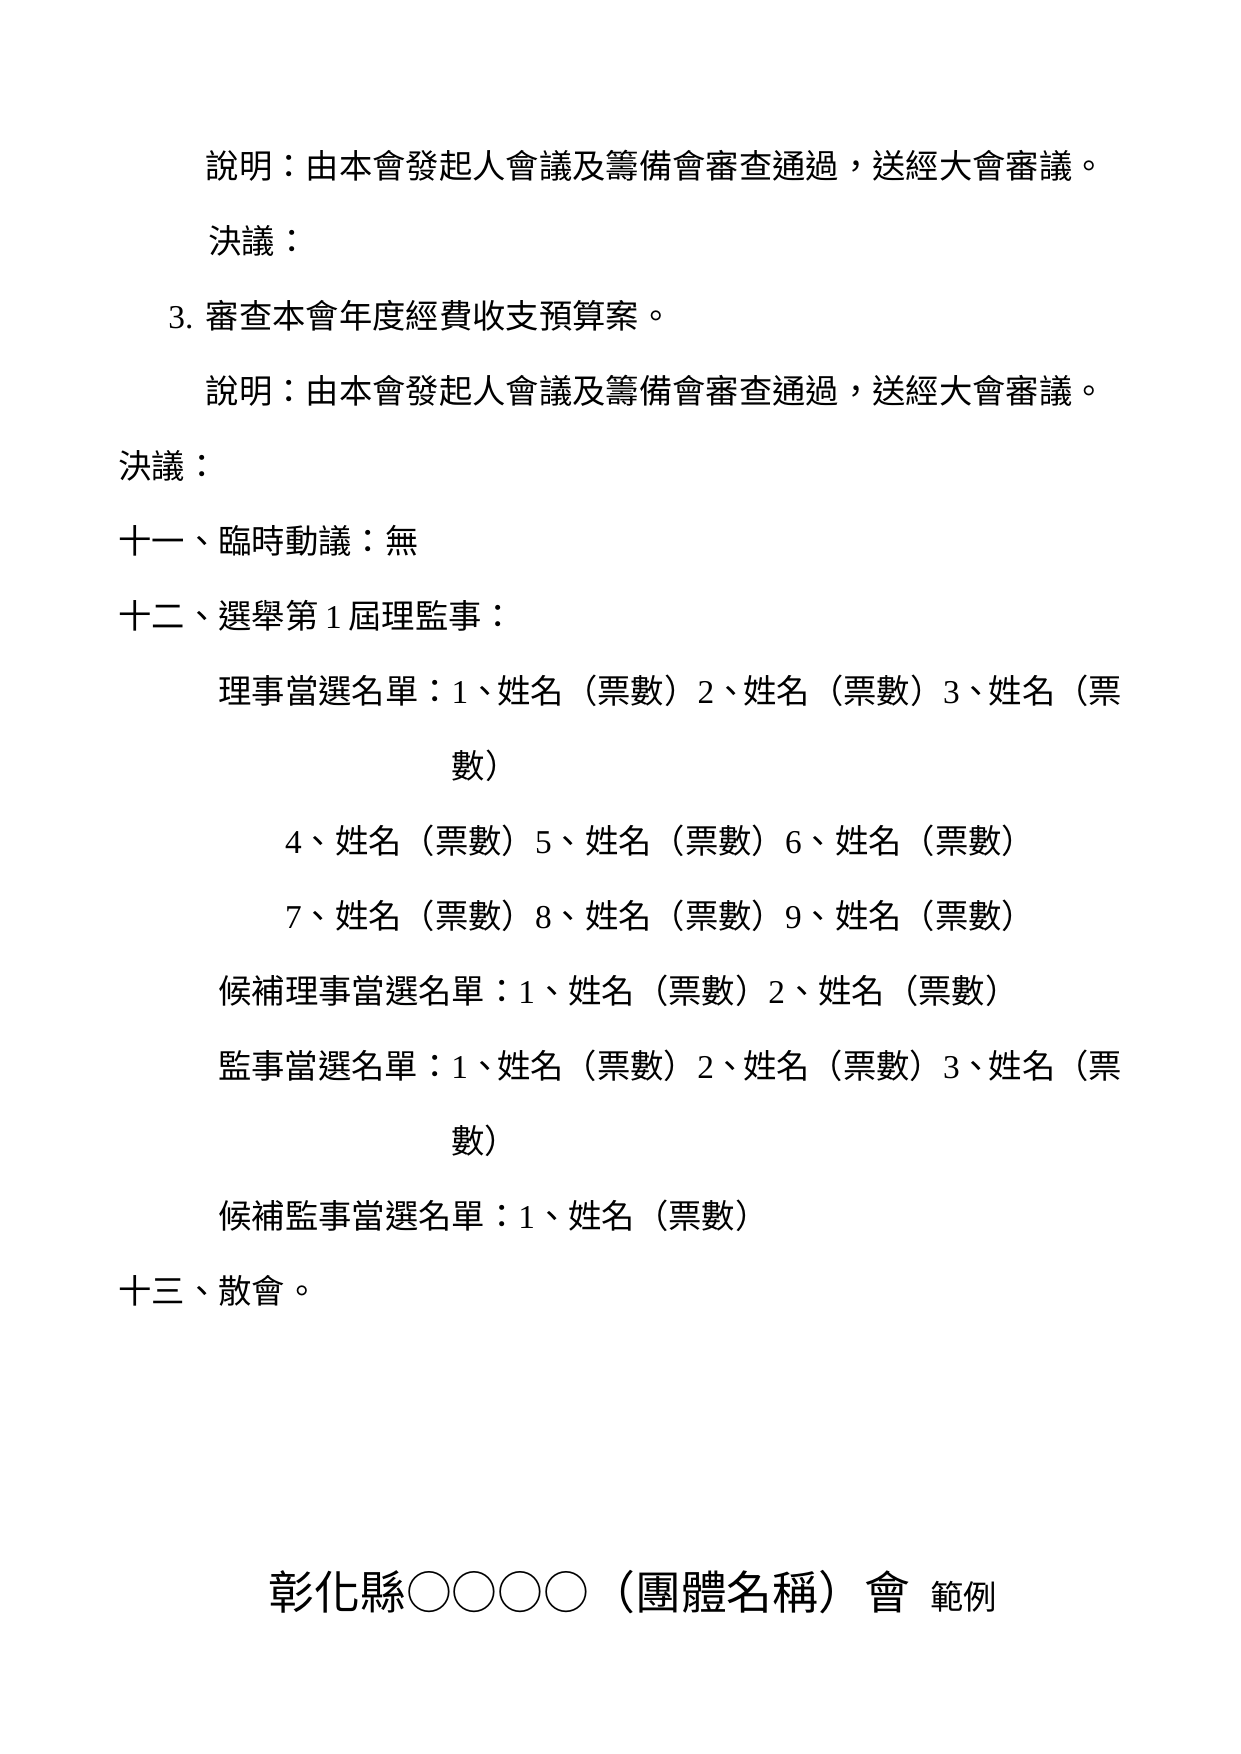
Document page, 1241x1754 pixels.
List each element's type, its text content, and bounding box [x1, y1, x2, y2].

list 審查本會年度經費收支預算案。 [168, 277, 1122, 352]
text 決議： [118, 427, 1122, 502]
text 十三、散會。 [118, 1252, 1122, 1327]
text 決議： [208, 202, 1122, 277]
text 說明：由本會發起人會議及籌備會審查通過，送經大會審議。 [206, 127, 1122, 202]
text 說明：由本會發起人會議及籌備會審查通過，送經大會審議。 [206, 352, 1122, 427]
text 監事當選名單：1、姓名（票數）2、姓名（票數）3、姓名（票數） [218, 1027, 1122, 1177]
text 彰化縣○○○○（團體名稱）會 範例 [143, 1552, 1122, 1627]
text 候補理事當選名單：1、姓名（票數）2、姓名（票數） [118, 952, 1122, 1027]
text 十二、選舉第1屆理監事： [118, 577, 1122, 652]
text 候補監事當選名單：1、姓名（票數） [118, 1177, 1122, 1252]
text 4、姓名（票數）5、姓名（票數）6、姓名（票數） [118, 802, 1122, 877]
text 7、姓名（票數）8、姓名（票數）9、姓名（票數） [118, 877, 1122, 952]
text 十一、臨時動議：無 [118, 502, 1122, 577]
text 理事當選名單：1、姓名（票數）2、姓名（票數）3、姓名（票數） [118, 652, 1122, 802]
